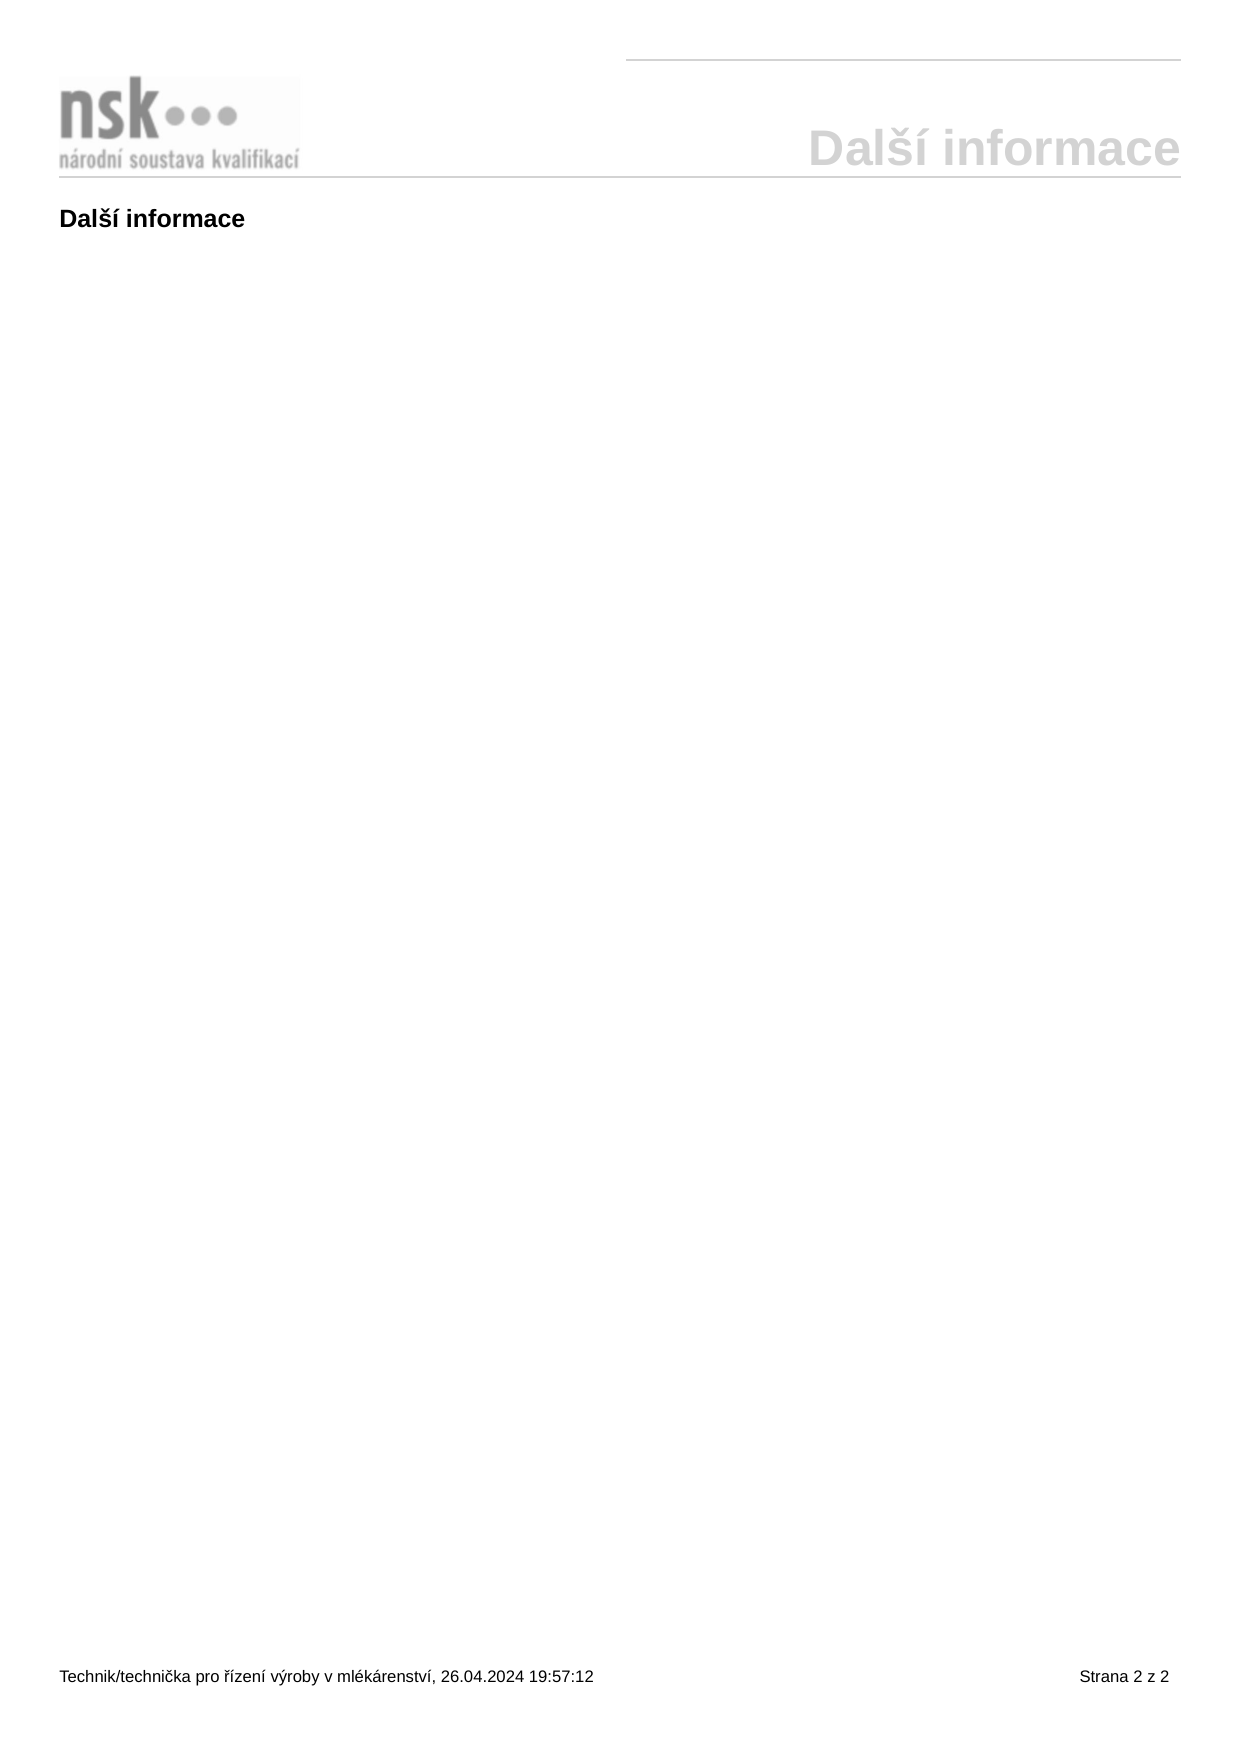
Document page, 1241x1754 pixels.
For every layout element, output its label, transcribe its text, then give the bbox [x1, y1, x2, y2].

table_cell [1169, 194, 1181, 200]
table_cell Technik/technička pro řízení výroby v mlékárenství, 26.04.2024 19:57:12 [59, 1658, 862, 1694]
table_cell [484, 194, 620, 200]
table_cell Strana 2 z 2 [862, 1658, 1169, 1694]
table_cell [484, 1397, 620, 1658]
table_cell [484, 536, 620, 836]
table_cell [1169, 836, 1181, 1136]
table_cell [626, 236, 862, 536]
picture [58, 59, 621, 171]
table_cell [484, 236, 620, 536]
table_cell [484, 836, 620, 1136]
table_cell [620, 236, 626, 536]
table_cell Další informace [626, 61, 1181, 176]
table_cell [1169, 536, 1181, 836]
table_cell [626, 1136, 862, 1397]
table_cell [862, 1136, 1169, 1397]
table_cell [626, 1397, 862, 1658]
table_cell [59, 836, 483, 1136]
table_cell [621, 59, 626, 170]
table_cell [862, 194, 1169, 200]
table_cell Další informace [59, 200, 1181, 236]
table_cell [862, 236, 1169, 536]
table_cell [1169, 236, 1181, 536]
table_cell [484, 1136, 620, 1397]
table_cell [626, 836, 862, 1136]
table_cell [862, 1397, 1169, 1658]
table_cell [59, 1136, 483, 1397]
table_cell [59, 194, 483, 200]
table_cell [59, 536, 483, 836]
table_cell [862, 836, 1169, 1136]
table_cell [626, 194, 862, 200]
table_cell [59, 171, 483, 176]
table_cell [620, 1397, 626, 1658]
table_cell [620, 836, 626, 1136]
table_cell [626, 536, 862, 836]
table_cell [862, 536, 1169, 836]
table_cell [1169, 1397, 1181, 1658]
table_cell [620, 536, 626, 836]
table_cell [620, 1136, 626, 1397]
table_cell [59, 1397, 483, 1658]
table_cell [59, 178, 1181, 194]
table_cell [59, 236, 483, 536]
table_cell [1169, 1658, 1181, 1694]
table_cell [1169, 1136, 1181, 1397]
table_cell [484, 171, 620, 176]
